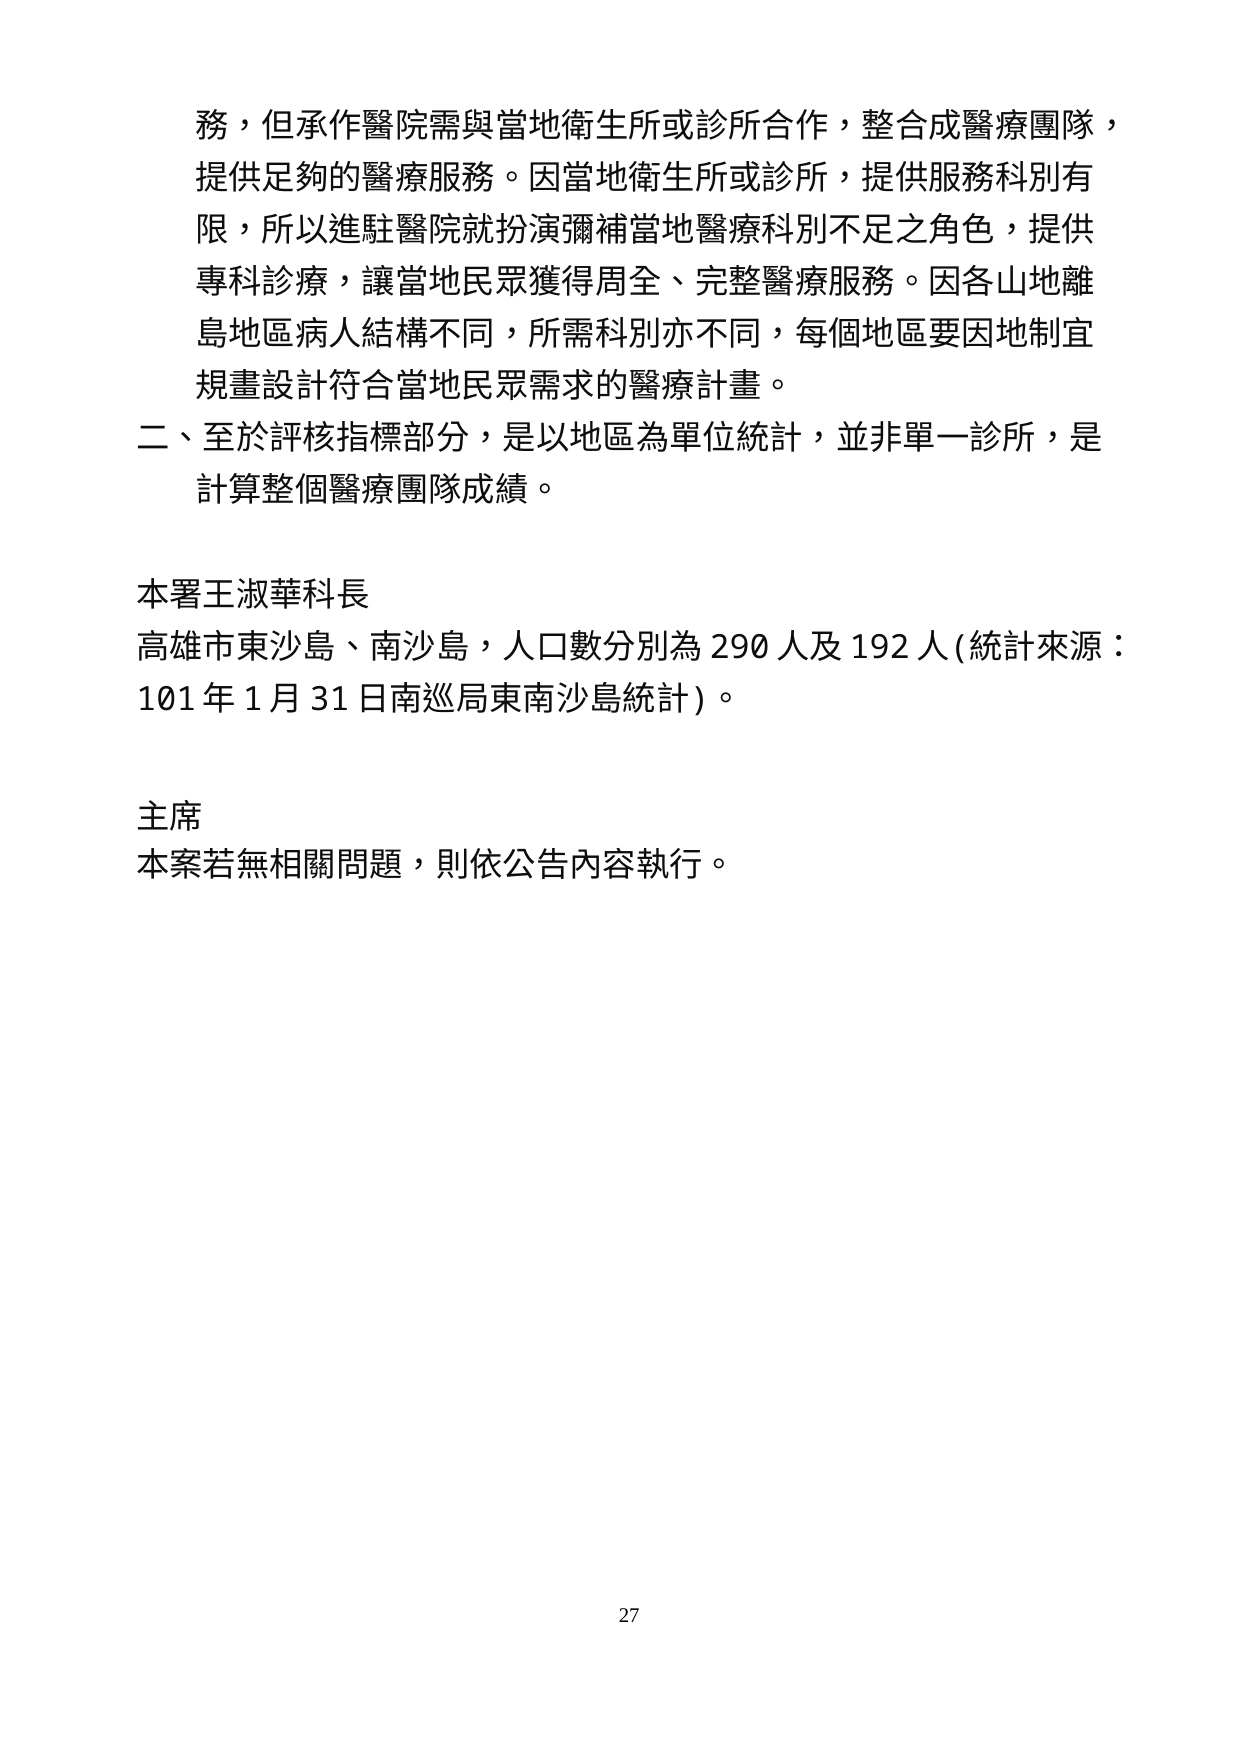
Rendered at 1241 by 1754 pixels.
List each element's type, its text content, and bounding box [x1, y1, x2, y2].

text 本案若無相關問題，則依公告內容執行。 [136, 835, 1122, 887]
text 一、有關IDS於徵求時，雖由醫院承作，但並非每一山地離島地區均沒有診所，如金門有很多診所、仁愛鄉有衛生所，信義鄉亦有診所及衛生所。IDS精神在於雖由外面醫院承作提供醫療服務，但承作醫院需與當地衛生所或診所合作，整合成醫療團隊，提供足夠的醫療服務。因當地衛生所或診所，提供服務科別有限，所以進駐醫院就扮演彌補當地醫療科別不足之角色，提供專科診療，讓當地民眾獲得周全、完整醫療服務。因各山地離島地區病人結構不同，所需科別亦不同，每個地區要因地制宜規畫設計符合當地民眾需求的醫療計畫。 [136, 96, 1122, 408]
text 高雄市東沙島、南沙島，人口數分別為290人及192人(統計來源：101年1月31日南巡局東南沙島統計)。 [136, 616, 1122, 721]
text 主席 [136, 773, 1122, 835]
text 二、至於評核指標部分，是以地區為單位統計，並非單一診所，是計算整個醫療團隊成績。 [136, 408, 1122, 512]
text 本署王淑華科長 [136, 564, 1122, 616]
